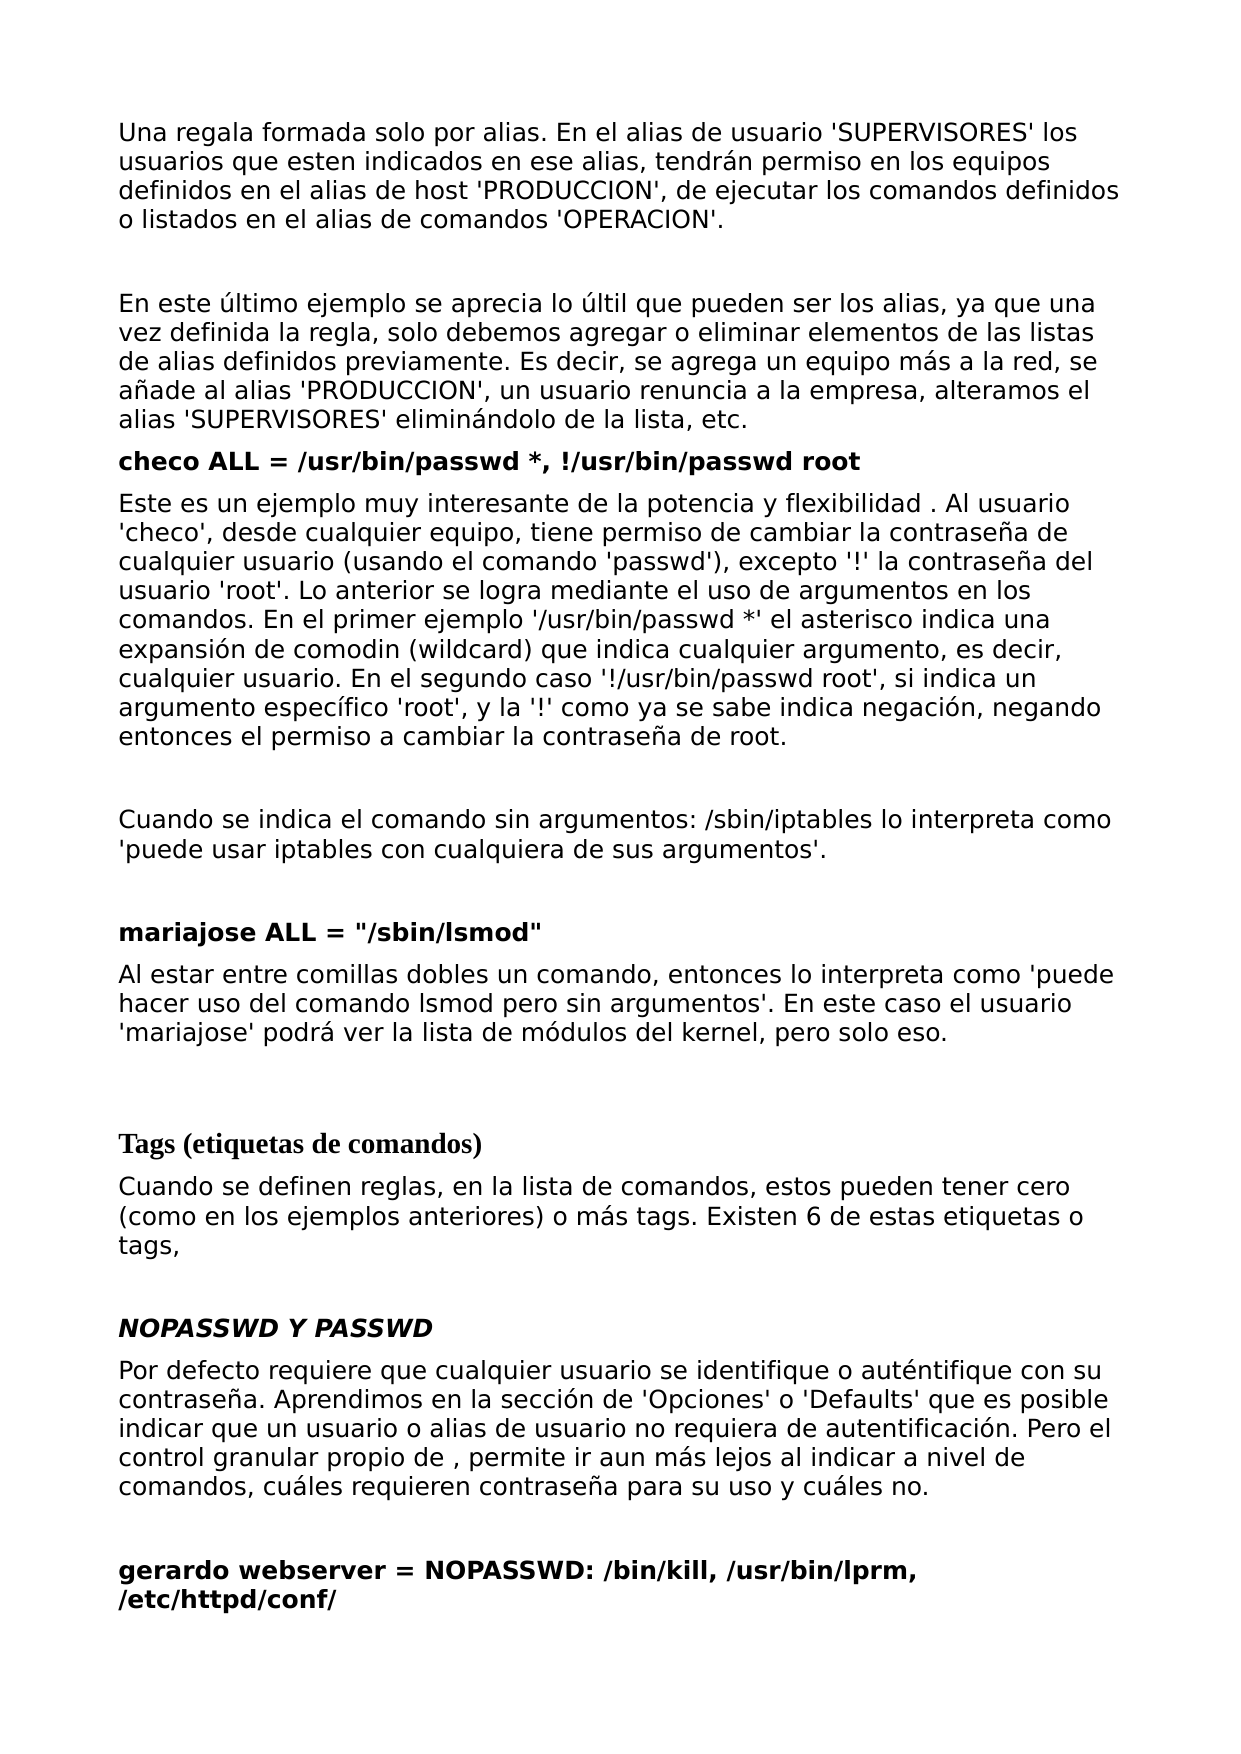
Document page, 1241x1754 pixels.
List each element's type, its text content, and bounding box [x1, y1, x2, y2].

text mariajose ALL = "/sbin/lsmod" [118, 918, 1122, 947]
text Cuando se indica el comando sin argumentos: /sbin/iptables lo interpreta como 'puede usar iptables con cualquiera de sus argumentos'. [118, 806, 1122, 864]
text Por defecto requiere que cualquier usuario se identifique o auténtifique con su contraseña. Aprendimos en la sección de 'Opciones' o 'Defaults' que es posible indicar que un usuario o alias de usuario no requiera de autentificación. Pero el control granular propio de , permite ir aun más lejos al indicar a nivel de comandos, cuáles requieren contraseña para su uso y cuáles no. [118, 1356, 1122, 1502]
text Cuando se definen reglas, en la lista de comandos, estos pueden tener cero (como en los ejemplos anteriores) o más tags. Existen 6 de estas etiquetas o tags, [118, 1172, 1122, 1260]
text NOPASSWD Y PASSWD [118, 1314, 1122, 1343]
text checo ALL = /usr/bin/passwd *, !/usr/bin/passwd root [118, 447, 1122, 476]
text gerardo webserver = NOPASSWD: /bin/kill, /usr/bin/lprm, /etc/httpd/conf/ [118, 1556, 1122, 1614]
text En este último ejemplo se aprecia lo últil que pueden ser los alias, ya que una vez definida la regla, solo debemos agregar o eliminar elementos de las listas de alias definidos previamente. Es decir, se agrega un equipo más a la red, se añade al alias 'PRODUCCION', un usuario renuncia a la empresa, alteramos el alias 'SUPERVISORES' eliminándolo de la lista, etc. [118, 289, 1122, 435]
text Una regala formada solo por alias. En el alias de usuario 'SUPERVISORES' los usuarios que esten indicados en ese alias, tendrán permiso en los equipos definidos en el alias de host 'PRODUCCION', de ejecutar los comandos definidos o listados en el alias de comandos 'OPERACION'. [118, 118, 1122, 235]
text Al estar entre comillas dobles un comando, entonces lo interpreta como 'puede hacer uso del comando lsmod pero sin argumentos'. En este caso el usuario 'mariajose' podrá ver la lista de módulos del kernel, pero solo eso. [118, 960, 1122, 1047]
subtitle Tags (etiquetas de comandos) [118, 1126, 1122, 1160]
text Este es un ejemplo muy interesante de la potencia y flexibilidad . Al usuario 'checo', desde cualquier equipo, tiene permiso de cambiar la contraseña de cualquier usuario (usando el comando 'passwd'), excepto '!' la contraseña del usuario 'root'. Lo anterior se logra mediante el uso de argumentos en los comandos. En el primer ejemplo '/usr/bin/passwd *' el asterisco indica una expansión de comodin (wildcard) que indica cualquier argumento, es decir, cualquier usuario. En el segundo caso '!/usr/bin/passwd root', si indica un argumento específico 'root', y la '!' como ya se sabe indica negación, negando entonces el permiso a cambiar la contraseña de root. [118, 489, 1122, 751]
